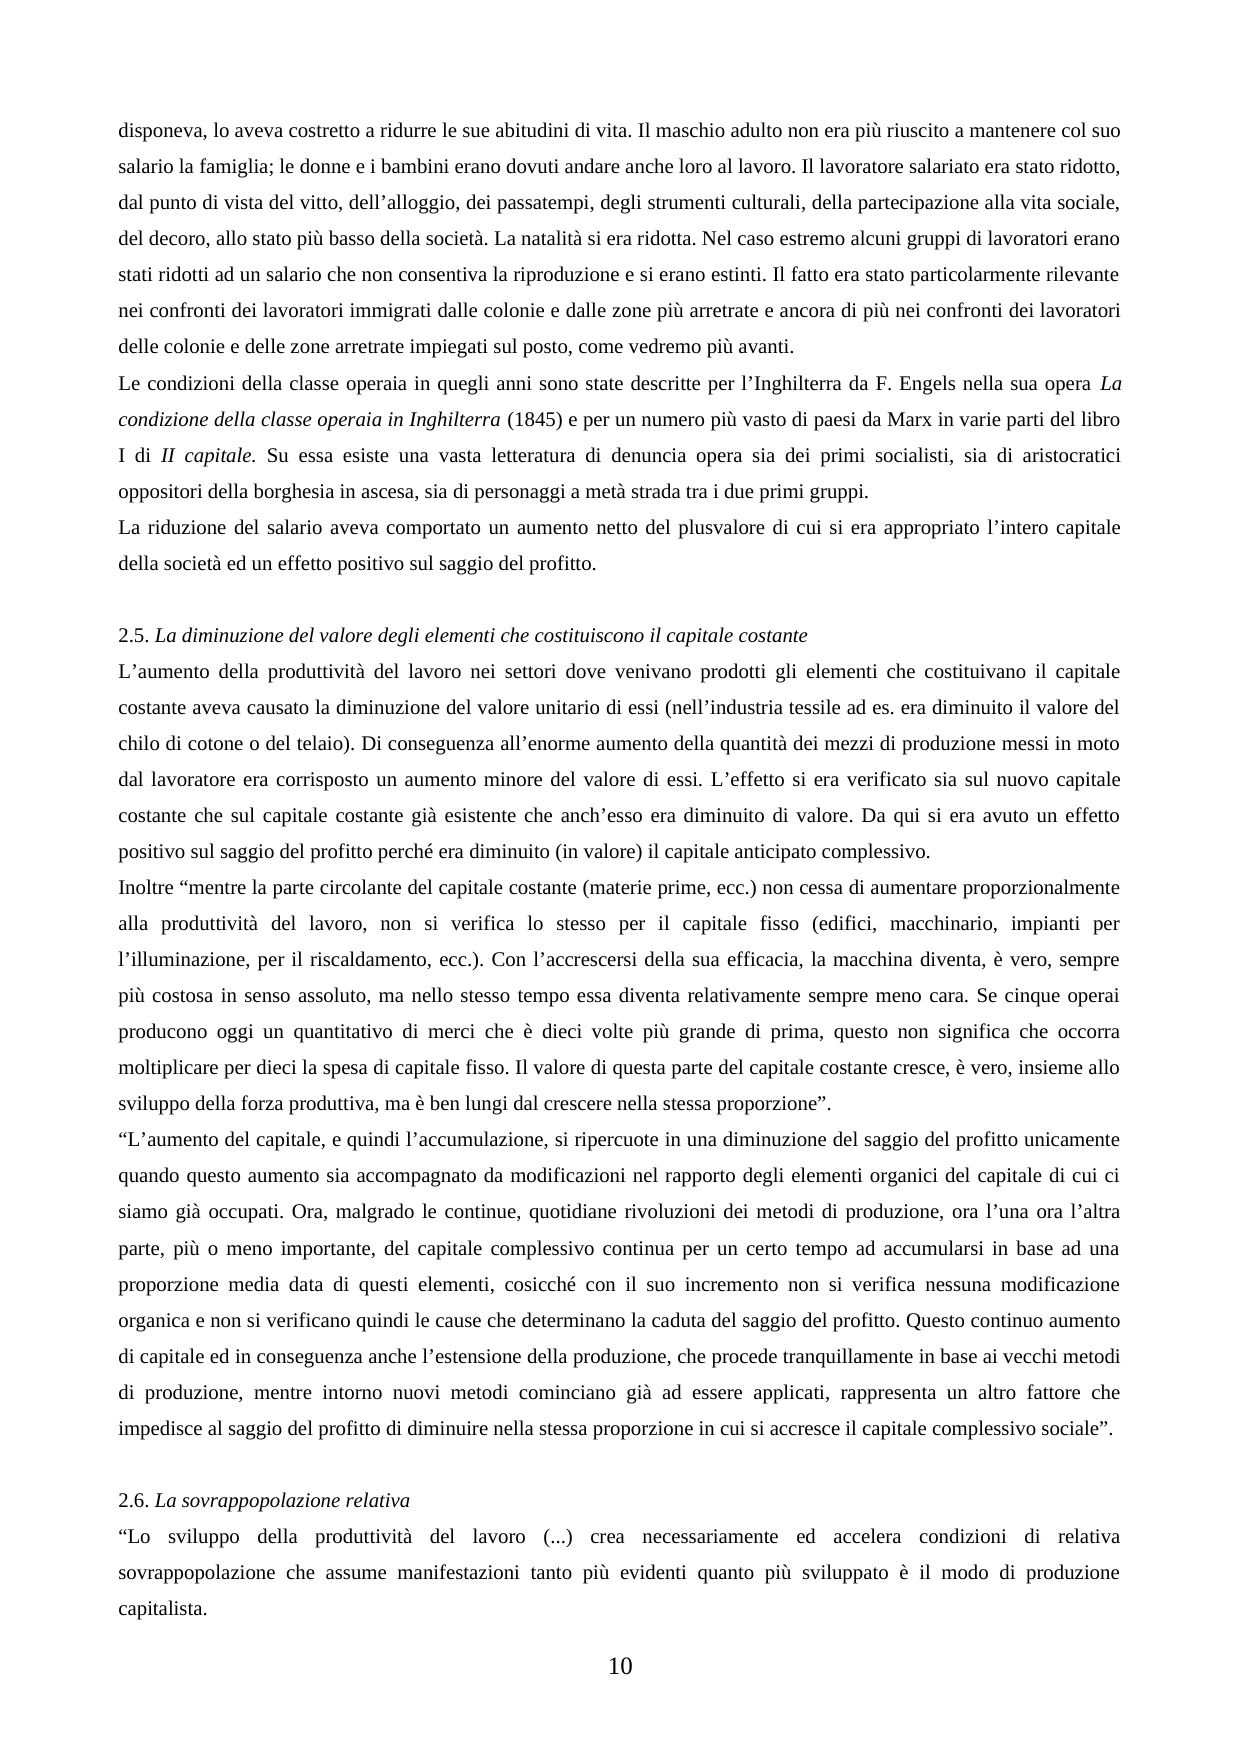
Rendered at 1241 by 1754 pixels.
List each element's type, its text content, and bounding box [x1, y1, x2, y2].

text “L’aumento del capitale, e quindi l’accumulazione, si ripercuote in una diminuzione del saggio del profitto unicamente quando questo aumento sia accompagnato da modificazioni nel rapporto degli elementi organici del capitale di cui ci siamo già occupati. Ora, malgrado le continue, quotidiane rivoluzioni dei metodi di produzione, ora l’una ora l’altra parte, più o meno importante, del capitale complessivo continua per un certo tempo ad accumularsi in base ad una proporzione media data di questi elementi, cosicché con il suo incremento non si verifica nessuna modificazione organica e non si verificano quindi le cause che determinano la caduta del saggio del profitto. Questo continuo aumento di capitale ed in conseguenza anche l’estensione della produzione, che procede tranquillamente in base ai vecchi metodi di produzione, mentre intorno nuovi metodi cominciano già ad essere applicati, rappresenta un altro fattore che impedisce al saggio del profitto di diminuire nella stessa proporzione in cui si accresce il capitale complessivo sociale”. [118, 1127, 1122, 1440]
text 2.5. La diminuzione del valore degli elementi che costituiscono il capitale costante [118, 623, 1122, 647]
text Le condizioni della classe operaia in quegli anni sono state descritte per l’Inghilterra da F. Engels nella sua opera La condizione della classe operaia in Inghilterra (1845) e per un numero più vasto di paesi da Marx in varie parti del libro I di II capitale. Su essa esiste una vasta letteratura di denuncia opera sia dei primi socialisti, sia di aristocratici oppositori della borghesia in ascesa, sia di personaggi a metà strada tra i due primi gruppi. [118, 370, 1122, 503]
text La riduzione del salario aveva comportato un aumento netto del plusvalore di cui si era appropriato l’intero capitale della società ed un effetto positivo sul saggio del profitto. [118, 514, 1122, 575]
text Inoltre “mentre la parte circolante del capitale costante (materie prime, ecc.) non cessa di aumentare proporzionalmente alla produttività del lavoro, non si verifica lo stesso per il capitale fisso (edifici, macchinario, impianti per l’illuminazione, per il riscaldamento, ecc.). Con l’accrescersi della sua efficacia, la macchina diventa, è vero, sempre più costosa in senso assoluto, ma nello stesso tempo essa diventa relativamente sempre meno cara. Se cinque operai producono oggi un quantitativo di merci che è dieci volte più grande di prima, questo non significa che occorra moltiplicare per dieci la spesa di capitale fisso. Il valore di questa parte del capitale costante cresce, è vero, insieme allo sviluppo della forza produttiva, ma è ben lungi dal crescere nella stessa proporzione”. [118, 875, 1122, 1115]
text “Lo sviluppo della produttività del lavoro (...) crea necessariamente ed accelera condizioni di relativa sovrappopolazione che assume manifestazioni tanto più evidenti quanto più sviluppato è il modo di produzione capitalista. [118, 1524, 1122, 1620]
text disponeva, lo aveva costretto a ridurre le sue abitudini di vita. Il maschio adulto non era più riuscito a mantenere col suo salario la famiglia; le donne e i bambini erano dovuti andare anche loro al lavoro. Il lavoratore salariato era stato ridotto, dal punto di vista del vitto, dell’alloggio, dei passatempi, degli strumenti culturali, della partecipazione alla vita sociale, del decoro, allo stato più basso della società. La natalità si era ridotta. Nel caso estremo alcuni gruppi di lavoratori erano stati ridotti ad un salario che non consentiva la riproduzione e si erano estinti. Il fatto era stato particolarmente rilevante nei confronti dei lavoratori immigrati dalle colonie e dalle zone più arretrate e ancora di più nei confronti dei lavoratori delle colonie e delle zone arretrate impiegati sul posto, come vedremo più avanti. [118, 118, 1122, 358]
text L’aumento della produttività del lavoro nei settori dove venivano prodotti gli elementi che costituivano il capitale costante aveva causato la diminuzione del valore unitario di essi (nell’industria tessile ad es. era diminuito il valore del chilo di cotone o del telaio). Di conseguenza all’enorme aumento della quantità dei mezzi di produzione messi in moto dal lavoratore era corrisposto un aumento minore del valore di essi. L’effetto si era verificato sia sul nuovo capitale costante che sul capitale costante già esistente che anch’esso era diminuito di valore. Da qui si era avuto un effetto positivo sul saggio del profitto perché era diminuito (in valore) il capitale anticipato complessivo. [118, 659, 1122, 863]
text 2.6. La sovrappopolazione relativa [118, 1488, 1122, 1512]
